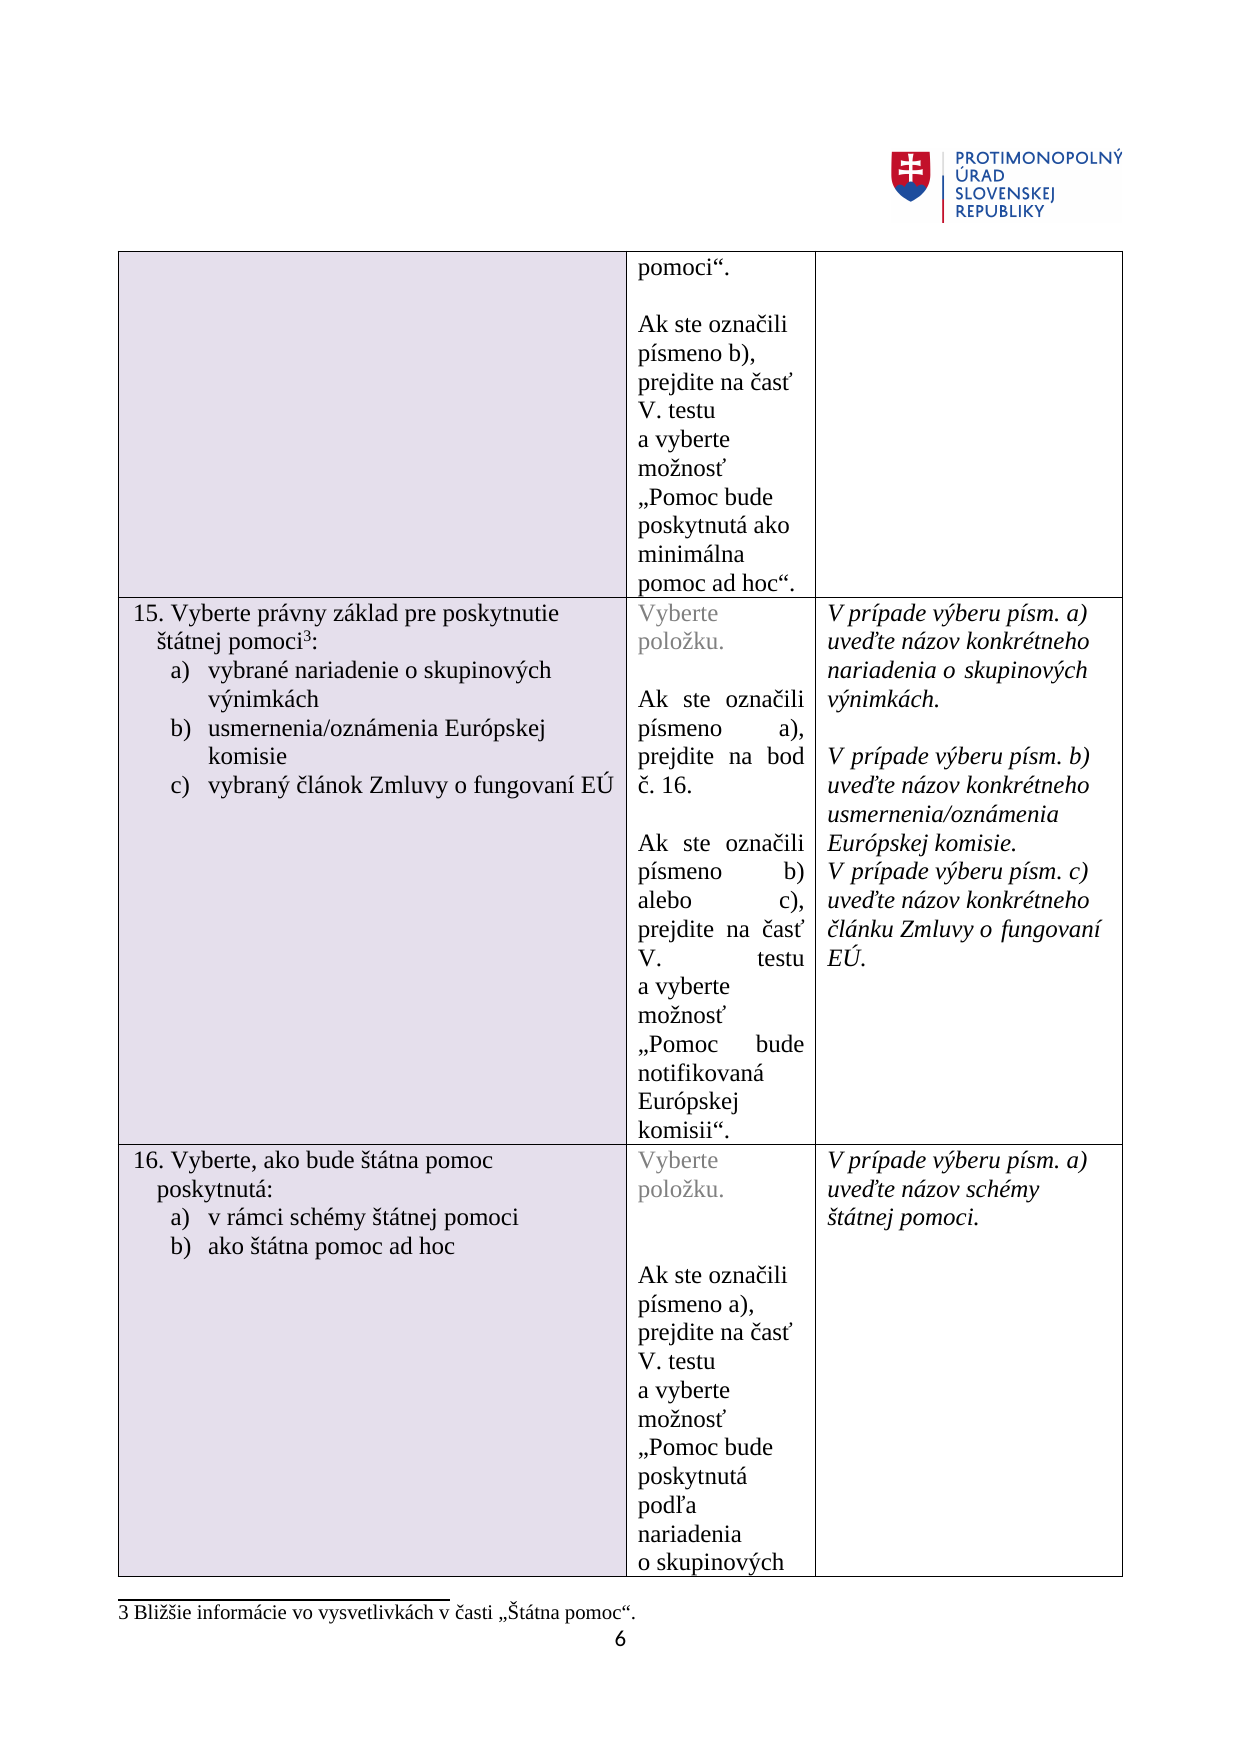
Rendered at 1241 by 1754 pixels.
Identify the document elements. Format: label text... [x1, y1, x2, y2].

table_cell [119, 252, 626, 597]
table_cell pomoci“. Ak ste označili písmeno b), prejdite na časť V. testu a vyberte možnosť „Pomoc bude poskytnutá ako minimálna pomoc ad hoc“. [627, 252, 815, 597]
table_cell 15. Vyberte právny základ pre poskytnutie štátnej pomoci: vybrané nariadenie o skupinových výnimkách usmernenia/oznámenia Európskej komisie vybraný článok Zmluvy o fungovaní EÚ [119, 598, 626, 1144]
table_cell 16. Vyberte, ako bude štátna pomoc poskytnutá: v rámci schémy štátnej pomoci ako štátna pomoc ad hoc [119, 1145, 626, 1576]
table_cell [816, 252, 1122, 597]
table_cell V prípade výberu písm. a) uveďte názov konkrétneho nariadenia o skupinových výnimkách. V prípade výberu písm. b) uveďte názov konkrétneho usmernenia/oznámenia Európskej komisie. V prípade výberu písm. c) uveďte názov konkrétneho článku Zmluvy o fungovaní EÚ. [816, 598, 1122, 1144]
table_cell Vyberte položku. Ak ste označili písmeno a), prejdite na bod č. 16. Ak ste označili písmeno b) alebo c), prejdite na časť V. testu a vyberte možnosť „Pomoc bude notifikovaná Európskej komisii“. [627, 598, 815, 1144]
table_cell V prípade výberu písm. a) uveďte názov schémy štátnej pomoci. [816, 1145, 1122, 1576]
table_cell Vyberte položku. Ak ste označili písmeno a), prejdite na časť V. testu a vyberte možnosť „Pomoc bude poskytnutá podľa nariadenia o skupinových [627, 1145, 815, 1576]
